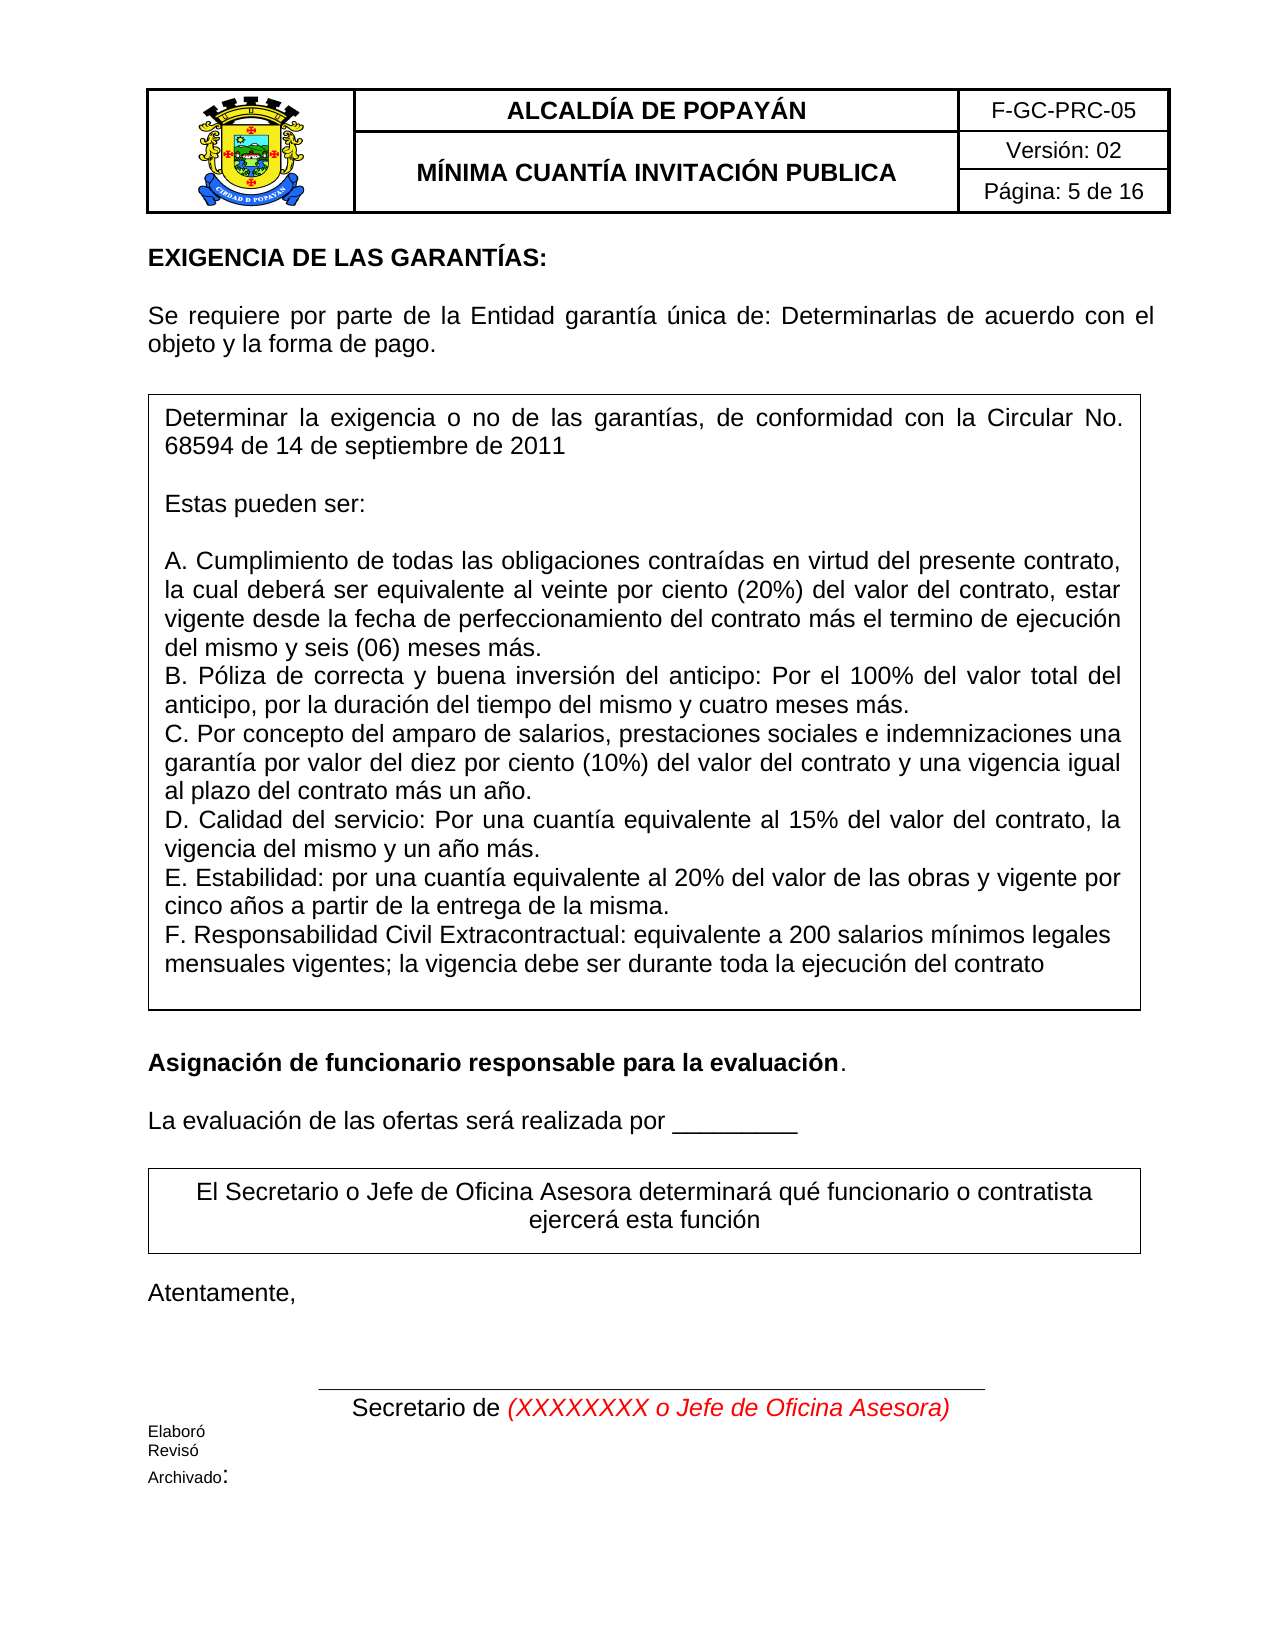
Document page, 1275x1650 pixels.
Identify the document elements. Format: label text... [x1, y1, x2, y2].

text Estas pueden ser: [164, 489, 1125, 517]
text EXIGENCIA DE LAS GARANTÍAS: [148, 243, 1157, 272]
text ________________________________________________ [148, 1364, 1157, 1393]
text Asignación de funcionario responsable para la evaluación. [148, 1048, 1157, 1077]
text La evaluación de las ofertas será realizada por _________ [148, 1106, 1157, 1134]
text C. Por concepto del amparo de salarios, prestaciones sociales e indemnizaciones una garantía por valor del diez por ciento (10%) del valor del contrato y una vigencia igual al plazo del contrato más un año. [164, 719, 1123, 805]
text A. Cumplimiento de todas las obligaciones contraídas en virtud del presente contrato, la cual deberá ser equivalente al veinte por ciento (20%) del valor del contrato, estar vigente desde la fecha de perfeccionamiento del contrato más el termino de ejecución del mismo y seis (06) meses más. [164, 546, 1123, 661]
text Se requiere por parte de la Entidad garantía única de: Determinarlas de acuerdo con el objeto y la forma de pago. [148, 301, 1157, 358]
text Elaboró [148, 1422, 1157, 1441]
text Revisó [148, 1441, 1157, 1460]
text El Secretario o Jefe de Oficina Asesora determinará qué funcionario o contratista ejercerá esta función [164, 1177, 1125, 1234]
text B. Póliza de correcta y buena inversión del anticipo: Por el 100% del valor total del anticipo, por la duración del tiempo del mismo y cuatro meses más. [164, 661, 1123, 719]
text Atentamente, [148, 1278, 1157, 1307]
text D. Calidad del servicio: Por una cuantía equivalente al 15% del valor del contrato, la vigencia del mismo y un año más. [164, 805, 1123, 862]
text Secretario de (XXXXXXXX o Jefe de Oficina Asesora) [148, 1393, 1157, 1422]
text F. Responsabilidad Civil Extracontractual: equivalente a 200 salarios mínimos legales mensuales vigentes; la vigencia debe ser durante toda la ejecución del contrato [164, 920, 1125, 977]
text Determinar la exigencia o no de las garantías, de conformidad con la Circular No. 68594 de 14 de septiembre de 2011 [164, 402, 1125, 460]
text E. Estabilidad: por una cuantía equivalente al 20% del valor de las obras y vigente por cinco años a partir de la entrega de la misma. [164, 862, 1123, 920]
text Archivado: [148, 1460, 1157, 1489]
